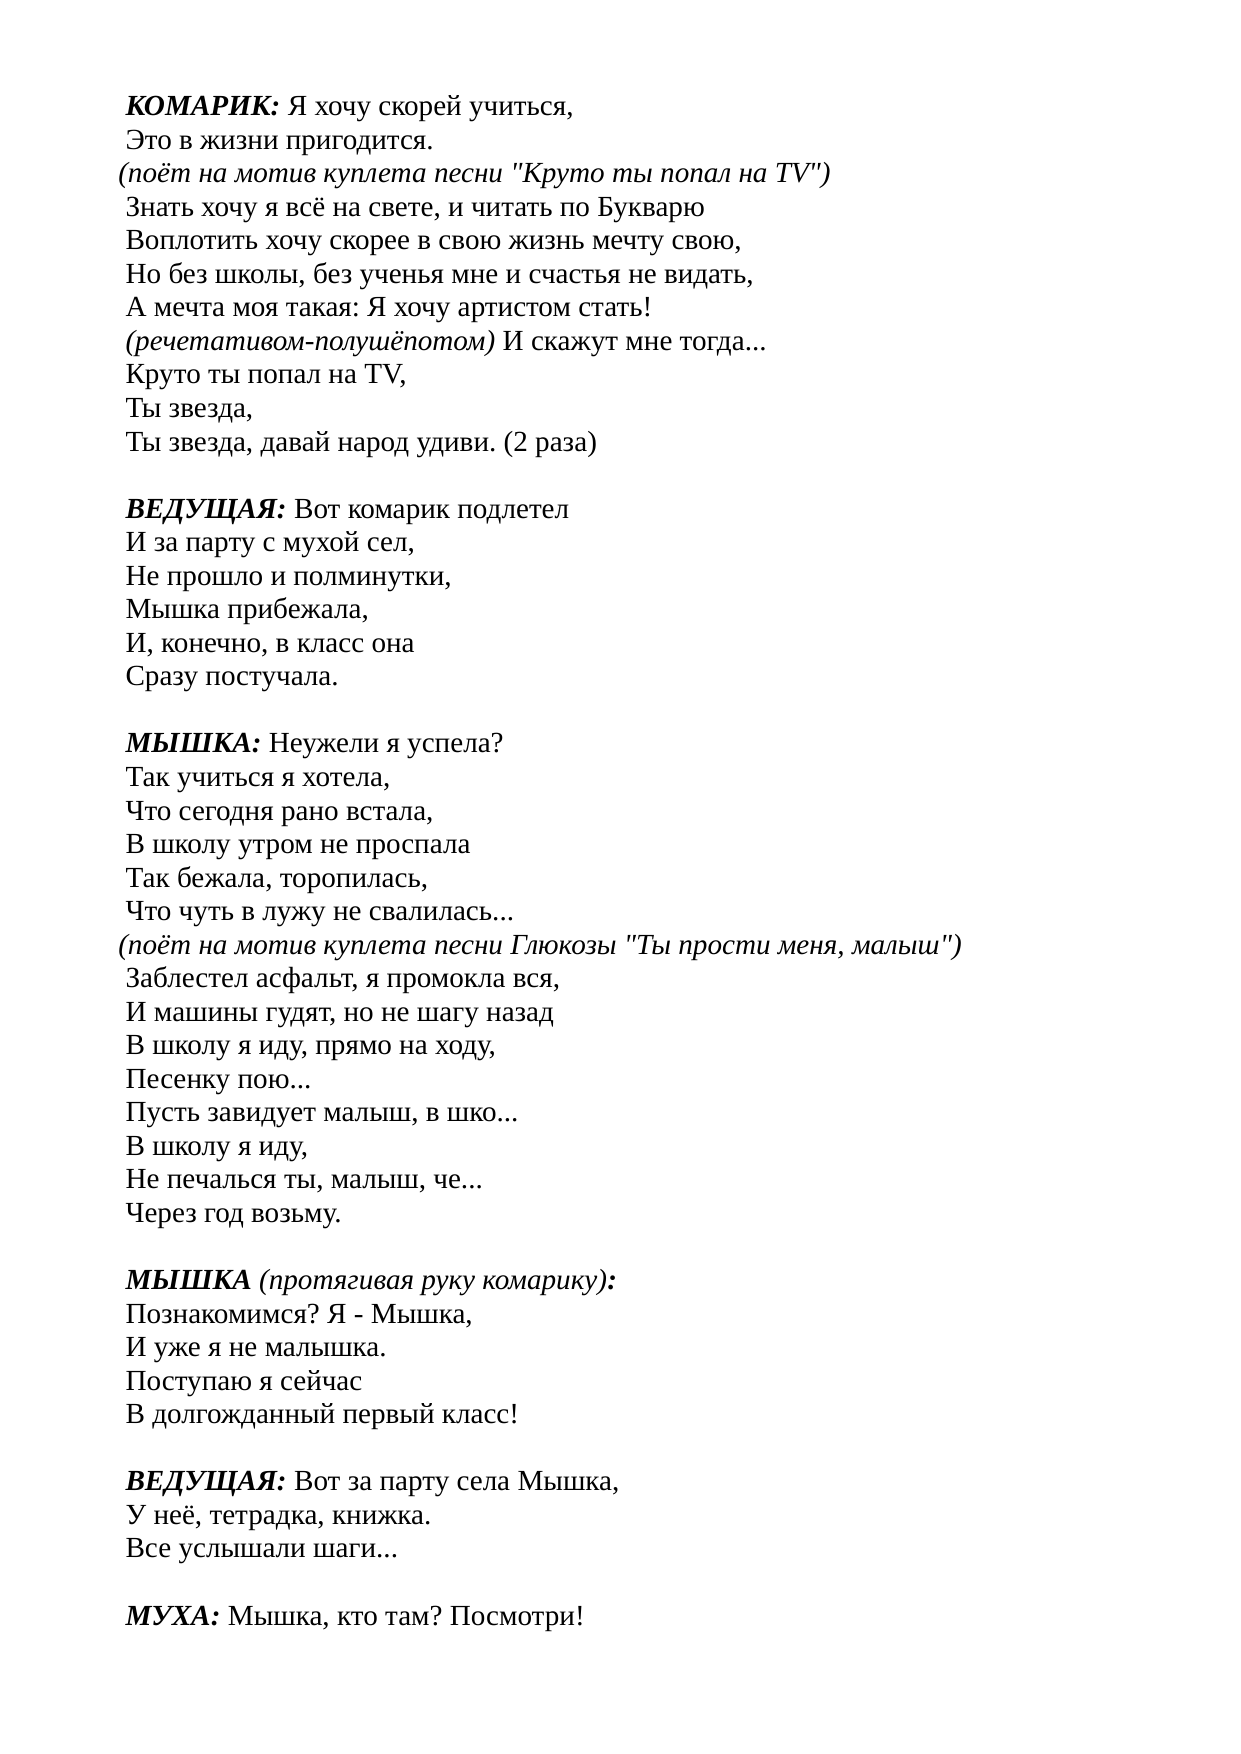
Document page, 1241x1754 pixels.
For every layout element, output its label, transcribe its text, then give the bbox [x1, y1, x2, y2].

text Так бежала, торопилась, [118, 860, 1122, 893]
text (поёт на мотив куплета песни Глюкозы "Ты прости меня, малыш") [118, 927, 1122, 960]
text МЫШКА: Неужели я успела? [118, 726, 1122, 759]
text Круто ты попал на ТV, [118, 357, 1122, 390]
text (речетативом-полушёпотом) И скажут мне тогда... [118, 323, 1122, 357]
text Сразу постучала. [118, 658, 1122, 692]
text Не прошло и полминутки, [118, 558, 1122, 591]
text Пусть завидует малыш, в шко... [118, 1094, 1122, 1128]
text Воплотить хочу скорее в свою жизнь мечту свою, [118, 222, 1122, 256]
text У неё, тетрадка, книжка. [118, 1497, 1122, 1531]
text И, конечно, в класс она [118, 625, 1122, 658]
text ВЕДУЩАЯ: Вот комарик подлетел [118, 491, 1122, 524]
text Так учиться я хотела, [118, 759, 1122, 793]
text В школу я иду, [118, 1128, 1122, 1162]
text В школу утром не проспала [118, 826, 1122, 860]
text В школу я иду, прямо на ходу, [118, 1027, 1122, 1061]
text Но без школы, без ученья мне и счастья не видать, [118, 256, 1122, 289]
text Что сегодня рано встала, [118, 793, 1122, 826]
text Все услышали шаги... [118, 1531, 1122, 1564]
text Ты звезда, [118, 390, 1122, 424]
text А мечта моя такая: Я хочу артистом стать! [118, 289, 1122, 323]
text Мышка прибежала, [118, 591, 1122, 625]
text Песенку пою... [118, 1061, 1122, 1094]
text КОМАРИК: Я хочу скорей учиться, [118, 88, 1122, 122]
text МЫШКА (протягивая руку комарику): [118, 1262, 1122, 1296]
text Через год возьму. [118, 1195, 1122, 1229]
text Это в жизни пригодится. [118, 122, 1122, 155]
text Заблестел асфальт, я промокла вся, [118, 960, 1122, 994]
text Знать хочу я всё на свете, и читать по Букварю [118, 189, 1122, 222]
text Не печалься ты, малыш, че... [118, 1162, 1122, 1195]
text И за парту с мухой сел, [118, 524, 1122, 558]
text В долгожданный первый класс! [118, 1396, 1122, 1430]
text Что чуть в лужу не свалилась... [118, 893, 1122, 927]
text И машины гудят, но не шагу назад [118, 994, 1122, 1027]
text МУХА: Мышка, кто там? Посмотри! [118, 1598, 1122, 1631]
text Познакомимся? Я - Мышка, [118, 1296, 1122, 1329]
text (поёт на мотив куплета песни "Круто ты попал на ТV") [118, 155, 1122, 189]
text Поступаю я сейчас [118, 1363, 1122, 1396]
text ВЕДУЩАЯ: Вот за парту села Мышка, [118, 1463, 1122, 1497]
text Ты звезда, давай народ удиви. (2 раза) [118, 424, 1122, 457]
text И уже я не малышка. [118, 1329, 1122, 1363]
